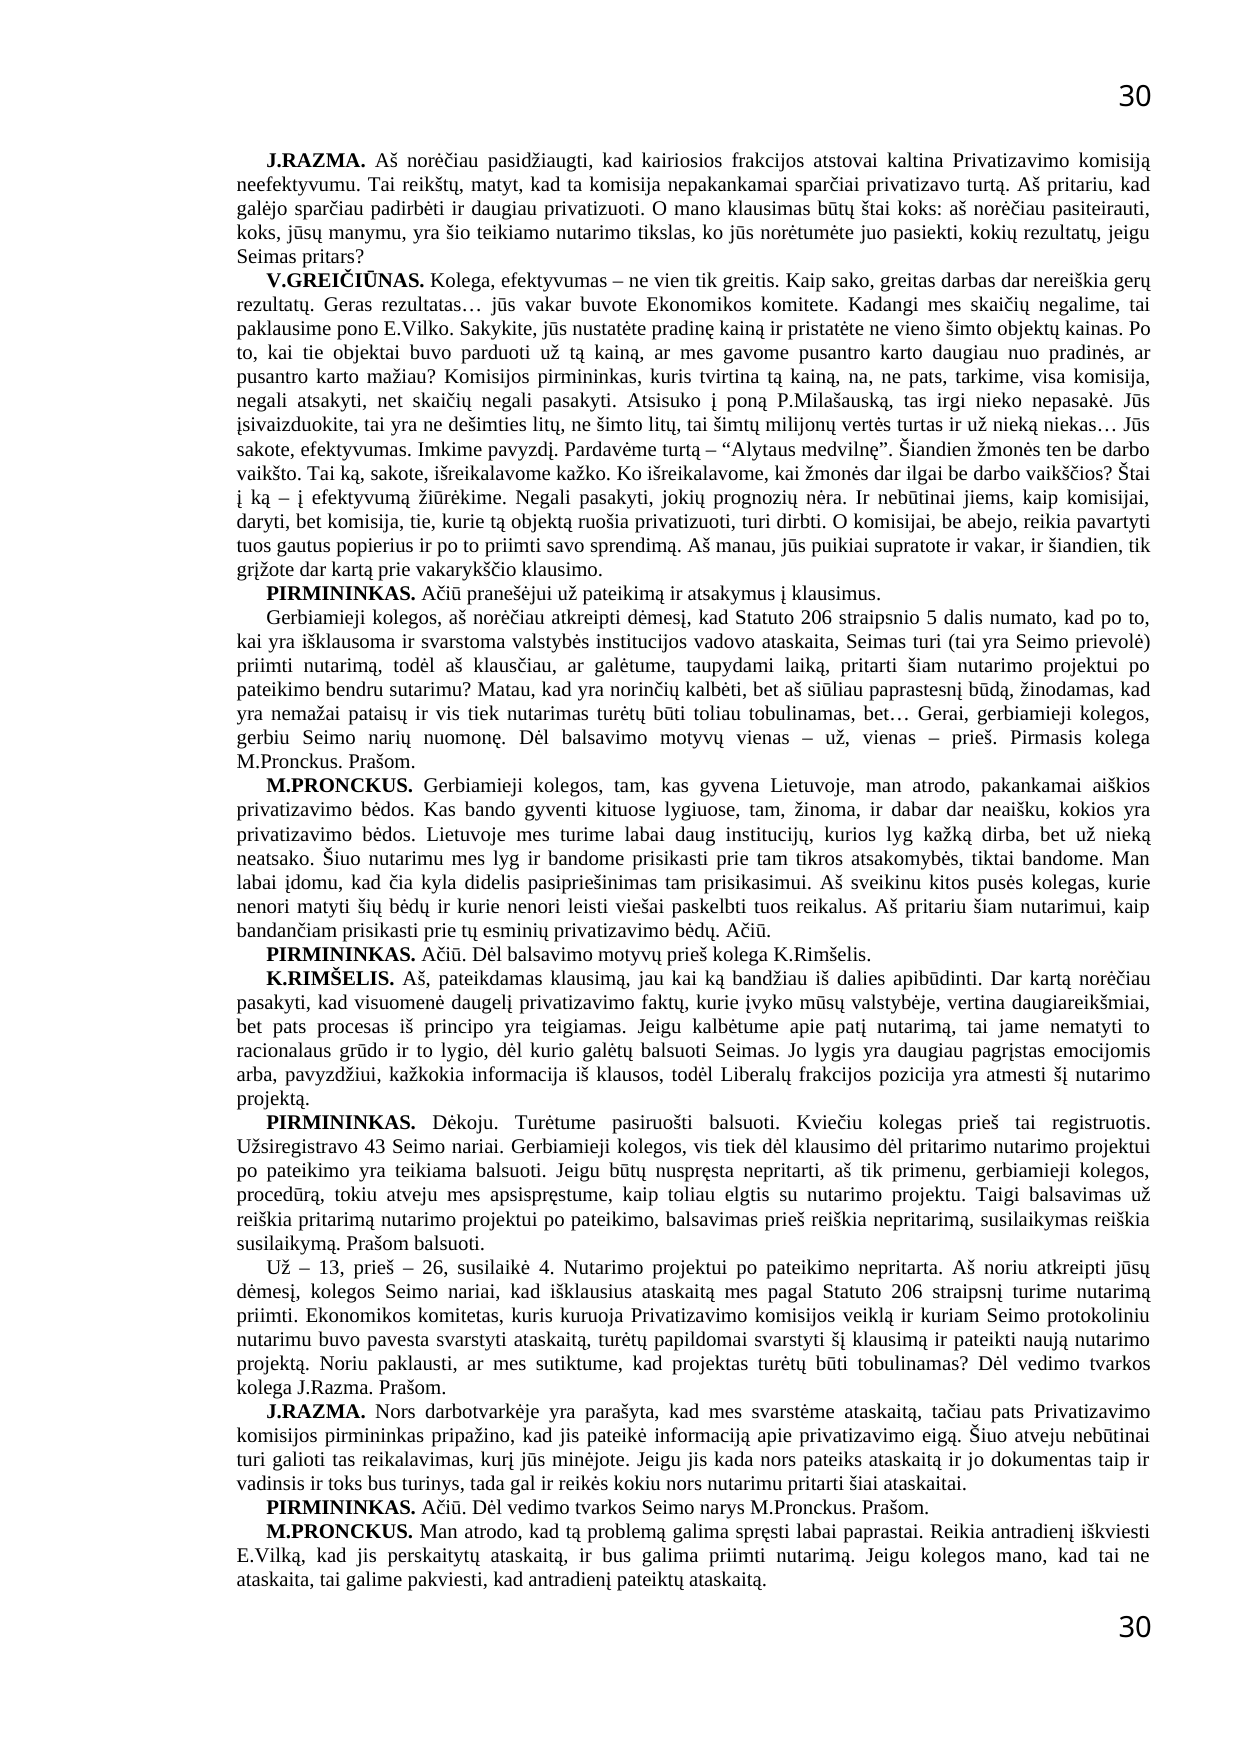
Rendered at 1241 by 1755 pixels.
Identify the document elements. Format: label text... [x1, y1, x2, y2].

text PIRMININKAS. Ačiū pranešėjui už pateikimą ir atsakymus į klausimus. [236, 581, 1152, 605]
text V.GREIČIŪNAS. Kolega, efektyvumas – ne vien tik greitis. Kaip sako, greitas darbas dar nereiškia gerų rezultatų. Geras rezultatas… jūs vakar buvote Ekonomikos komitete. Kadangi mes skaičių negalime, tai paklausime pono E.Vilko. Sakykite, jūs nustatėte pradinę kainą ir pristatėte ne vieno šimto objektų kainas. Po to, kai tie objektai buvo parduoti už tą kainą, ar mes gavome pusantro karto daugiau nuo pradinės, ar pusantro karto mažiau? Komisijos pirmininkas, kuris tvirtina tą kainą, na, ne pats, tarkime, visa komisija, negali atsakyti, net skaičių negali pasakyti. Atsisuko į poną P.Milašauską, tas irgi nieko nepasakė. Jūs įsivaizduokite, tai yra ne dešimties litų, ne šimto litų, tai šimtų milijonų vertės turtas ir už nieką niekas… Jūs sakote, efektyvumas. Imkime pavyzdį. Pardavėme turtą – “Alytaus medvilnę”. Šiandien žmonės ten be darbo vaikšto. Tai ką, sakote, išreikalavome kažko. Ko išreikalavome, kai žmonės dar ilgai be darbo vaikščios? Štai į ką – į efektyvumą žiūrėkime. Negali pasakyti, jokių prognozių nėra. Ir nebūtinai jiems, kaip komisijai, daryti, bet komisija, tie, kurie tą objektą ruošia privatizuoti, turi dirbti. O komisijai, be abejo, reikia pavartyti tuos gautus popierius ir po to priimti savo sprendimą. Aš manau, jūs puikiai supratote ir vakar, ir šiandien, tik grįžote dar kartą prie vakarykščio klausimo. [236, 268, 1152, 581]
text M.PRONCKUS. Man atrodo, kad tą problemą galima spręsti labai paprastai. Reikia antradienį iškviesti E.Vilką, kad jis perskaitytų ataskaitą, ir bus galima priimti nutarimą. Jeigu kolegos mano, kad tai ne ataskaita, tai galime pakviesti, kad antradienį pateiktų ataskaitą. [236, 1519, 1152, 1591]
text K.RIMŠELIS. Aš, pateikdamas klausimą, jau kai ką bandžiau iš dalies apibūdinti. Dar kartą norėčiau pasakyti, kad visuomenė daugelį privatizavimo faktų, kurie įvyko mūsų valstybėje, vertina daugiareikšmiai, bet pats procesas iš principo yra teigiamas. Jeigu kalbėtume apie patį nutarimą, tai jame nematyti to racionalaus grūdo ir to lygio, dėl kurio galėtų balsuoti Seimas. Jo lygis yra daugiau pagrįstas emocijomis arba, pavyzdžiui, kažkokia informacija iš klausos, todėl Liberalų frakcijos pozicija yra atmesti šį nutarimo projektą. [236, 966, 1152, 1110]
text M.PRONCKUS. Gerbiamieji kolegos, tam, kas gyvena Lietuvoje, man atrodo, pakankamai aiškios privatizavimo bėdos. Kas bando gyventi kituose lygiuose, tam, žinoma, ir dabar dar neaišku, kokios yra privatizavimo bėdos. Lietuvoje mes turime labai daug institucijų, kurios lyg kažką dirba, bet už nieką neatsako. Šiuo nutarimu mes lyg ir bandome prisikasti prie tam tikros atsakomybės, tiktai bandome. Man labai įdomu, kad čia kyla didelis pasipriešinimas tam prisikasimui. Aš sveikinu kitos pusės kolegas, kurie nenori matyti šių bėdų ir kurie nenori leisti viešai paskelbti tuos reikalus. Aš pritariu šiam nutarimui, kaip bandančiam prisikasti prie tų esminių privatizavimo bėdų. Ačiū. [236, 773, 1152, 942]
text J.RAZMA. Aš norėčiau pasidžiaugti, kad kairiosios frakcijos atstovai kaltina Privatizavimo komisiją neefektyvumu. Tai reikštų, matyt, kad ta komisija nepakankamai sparčiai privatizavo turtą. Aš pritariu, kad galėjo sparčiau padirbėti ir daugiau privatizuoti. O mano klausimas būtų štai koks: aš norėčiau pasiteirauti, koks, jūsų manymu, yra šio teikiamo nutarimo tikslas, ko jūs norėtumėte juo pasiekti, kokių rezultatų, jeigu Seimas pritars? [236, 148, 1152, 268]
text Gerbiamieji kolegos, aš norėčiau atkreipti dėmesį, kad Statuto 206 straipsnio 5 dalis numato, kad po to, kai yra išklausoma ir svarstoma valstybės institucijos vadovo ataskaita, Seimas turi (tai yra Seimo prievolė) priimti nutarimą, todėl aš klausčiau, ar galėtume, taupydami laiką, pritarti šiam nutarimo projektui po pateikimo bendru sutarimu? Matau, kad yra norinčių kalbėti, bet aš siūliau paprastesnį būdą, žinodamas, kad yra nemažai pataisų ir vis tiek nutarimas turėtų būti toliau tobulinamas, bet… Gerai, gerbiamieji kolegos, gerbiu Seimo narių nuomonę. Dėl balsavimo motyvų vienas – už, vienas – prieš. Pirmasis kolega M.Pronckus. Prašom. [236, 605, 1152, 773]
text PIRMININKAS. Ačiū. Dėl balsavimo motyvų prieš kolega K.Rimšelis. [236, 942, 1152, 966]
text PIRMININKAS. Ačiū. Dėl vedimo tvarkos Seimo narys M.Pronckus. Prašom. [236, 1495, 1152, 1519]
text J.RAZMA. Nors darbotvarkėje yra parašyta, kad mes svarstėme ataskaitą, tačiau pats Privatizavimo komisijos pirmininkas pripažino, kad jis pateikė informaciją apie privatizavimo eigą. Šiuo atveju nebūtinai turi galioti tas reikalavimas, kurį jūs minėjote. Jeigu jis kada nors pateiks ataskaitą ir jo dokumentas taip ir vadinsis ir toks bus turinys, tada gal ir reikės kokiu nors nutarimu pritarti šiai ataskaitai. [236, 1399, 1152, 1495]
text Už – 13, prieš – 26, susilaikė 4. Nutarimo projektui po pateikimo nepritarta. Aš noriu atkreipti jūsų dėmesį, kolegos Seimo nariai, kad išklausius ataskaitą mes pagal Statuto 206 straipsnį turime nutarimą priimti. Ekonomikos komitetas, kuris kuruoja Privatizavimo komisijos veiklą ir kuriam Seimo protokoliniu nutarimu buvo pavesta svarstyti ataskaitą, turėtų papildomai svarstyti šį klausimą ir pateikti naują nutarimo projektą. Noriu paklausti, ar mes sutiktume, kad projektas turėtų būti tobulinamas? Dėl vedimo tvarkos kolega J.Razma. Prašom. [236, 1254, 1152, 1399]
text PIRMININKAS. Dėkoju. Turėtume pasiruošti balsuoti. Kviečiu kolegas prieš tai registruotis. Užsiregistravo 43 Seimo nariai. Gerbiamieji kolegos, vis tiek dėl klausimo dėl pritarimo nutarimo projektui po pateikimo yra teikiama balsuoti. Jeigu būtų nuspręsta nepritarti, aš tik primenu, gerbiamieji kolegos, procedūrą, tokiu atveju mes apsispręstume, kaip toliau elgtis su nutarimo projektu. Taigi balsavimas už reiškia pritarimą nutarimo projektui po pateikimo, balsavimas prieš reiškia nepritarimą, susilaikymas reiškia susilaikymą. Prašom balsuoti. [236, 1110, 1152, 1254]
